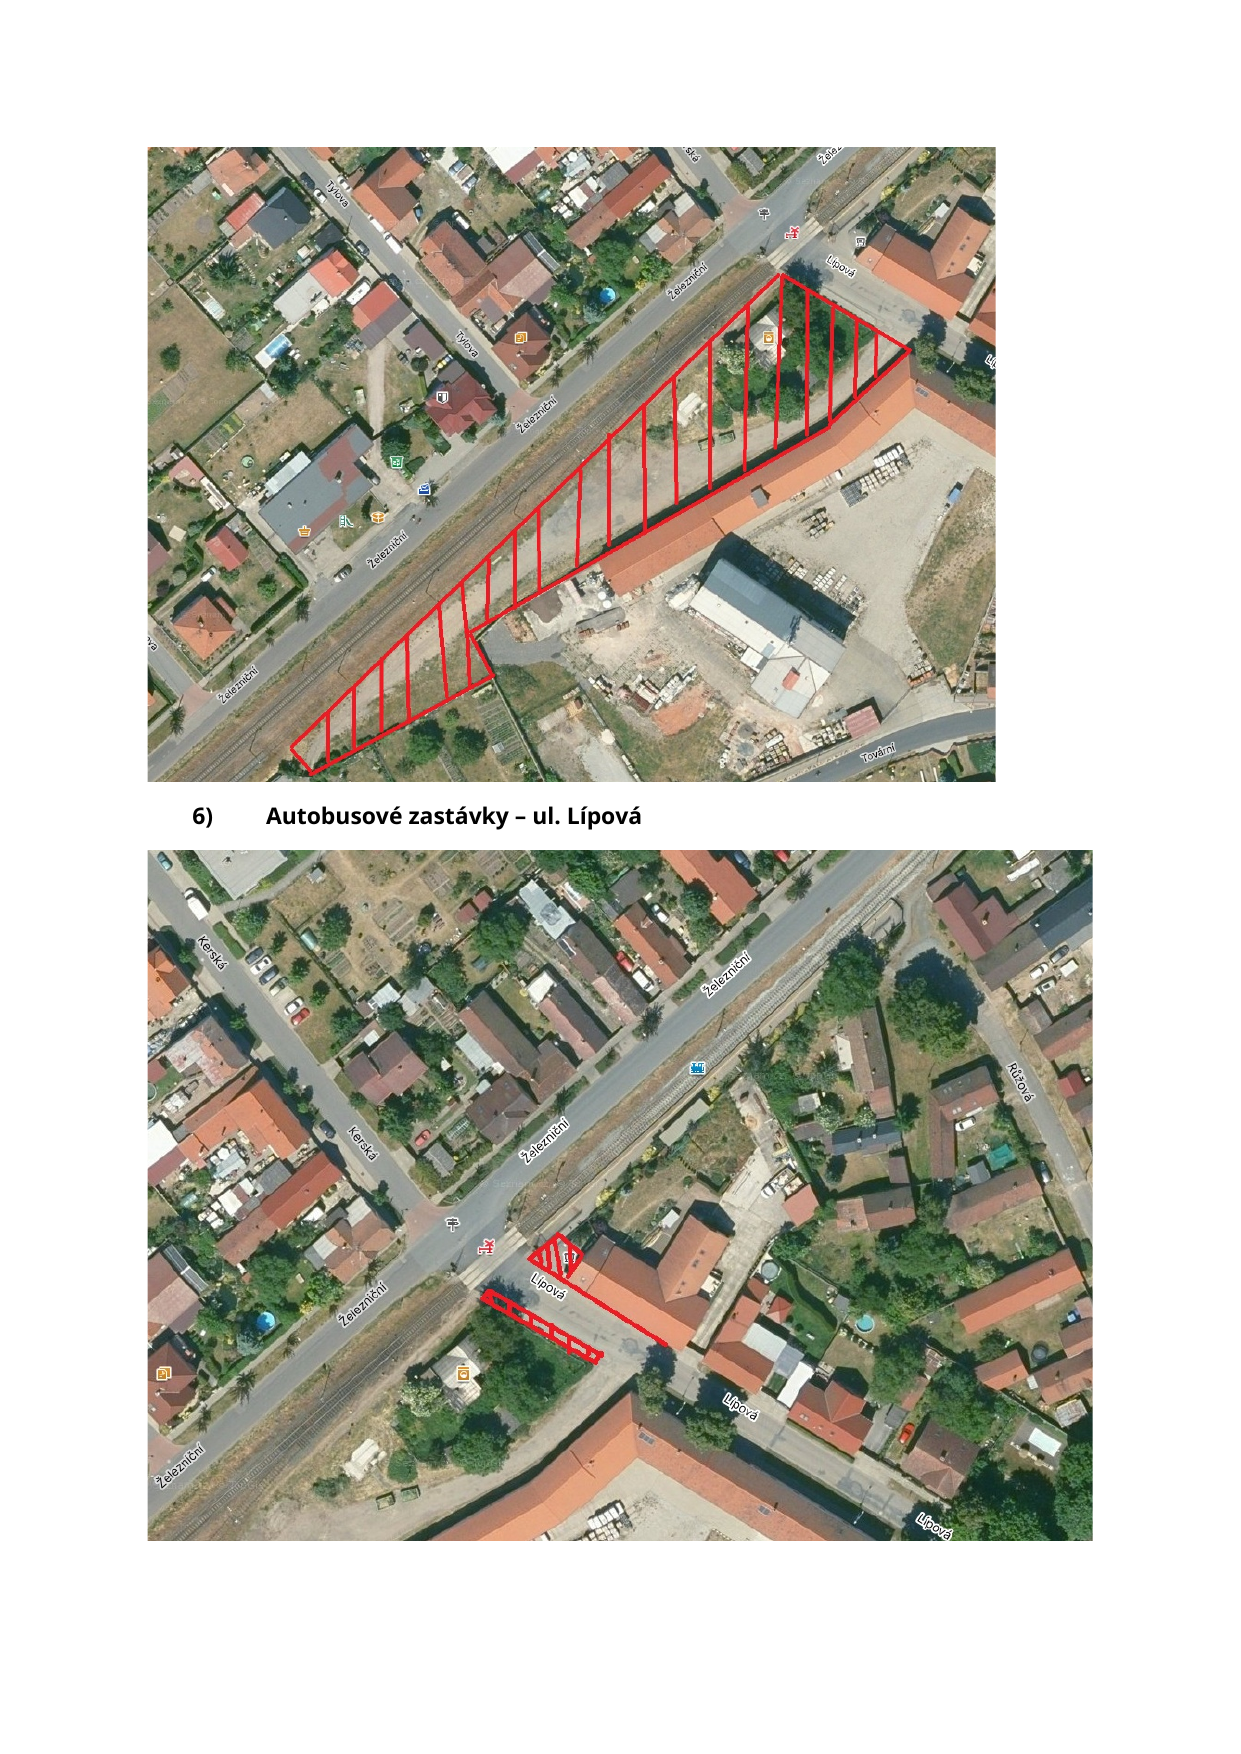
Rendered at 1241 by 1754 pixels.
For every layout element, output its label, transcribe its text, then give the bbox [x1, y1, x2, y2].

list Autobusové zastávky – ul. Lípová [192, 800, 1093, 831]
